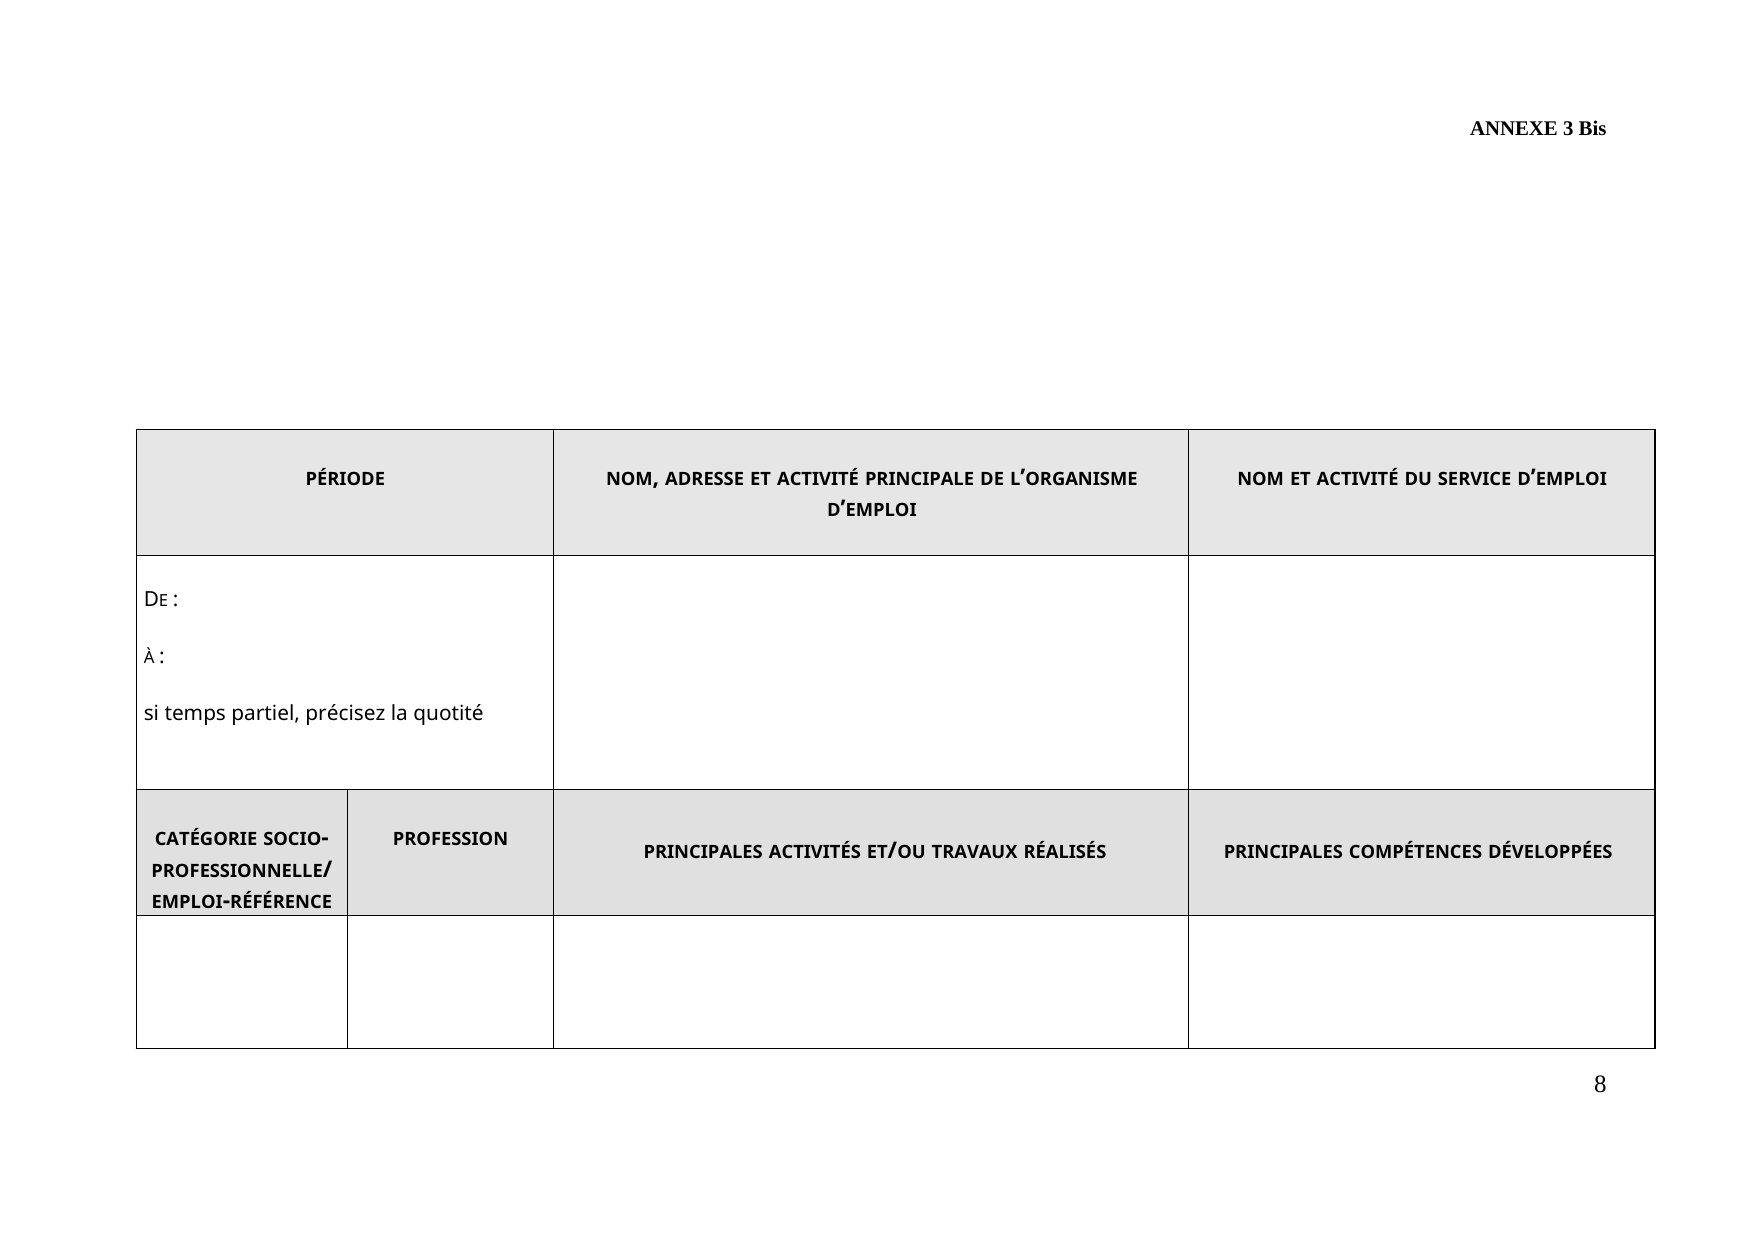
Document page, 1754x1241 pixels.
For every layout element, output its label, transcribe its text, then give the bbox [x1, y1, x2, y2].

table_cell principales activités et/ou travaux réalisés [554, 790, 1188, 915]
table_cell [348, 916, 553, 1048]
table_header nom, adresse et activité principale de l’organisme d’emploi [554, 430, 1188, 555]
table_header période [137, 430, 553, 555]
table_cell principales compétences développées [1189, 790, 1654, 915]
table_cell [1189, 916, 1654, 1048]
table_header nom et activité du service d’emploi [1189, 430, 1654, 555]
table_cell profession [348, 790, 553, 915]
table_cell [137, 916, 347, 1048]
table_cell De : à : si temps partiel, précisez la quotité [137, 556, 553, 789]
table_cell [554, 916, 1188, 1048]
table_cell [554, 556, 1188, 789]
table_cell [1189, 556, 1654, 789]
table_cell catégorie socio-professionnelle/ emploi-référence [137, 790, 347, 915]
